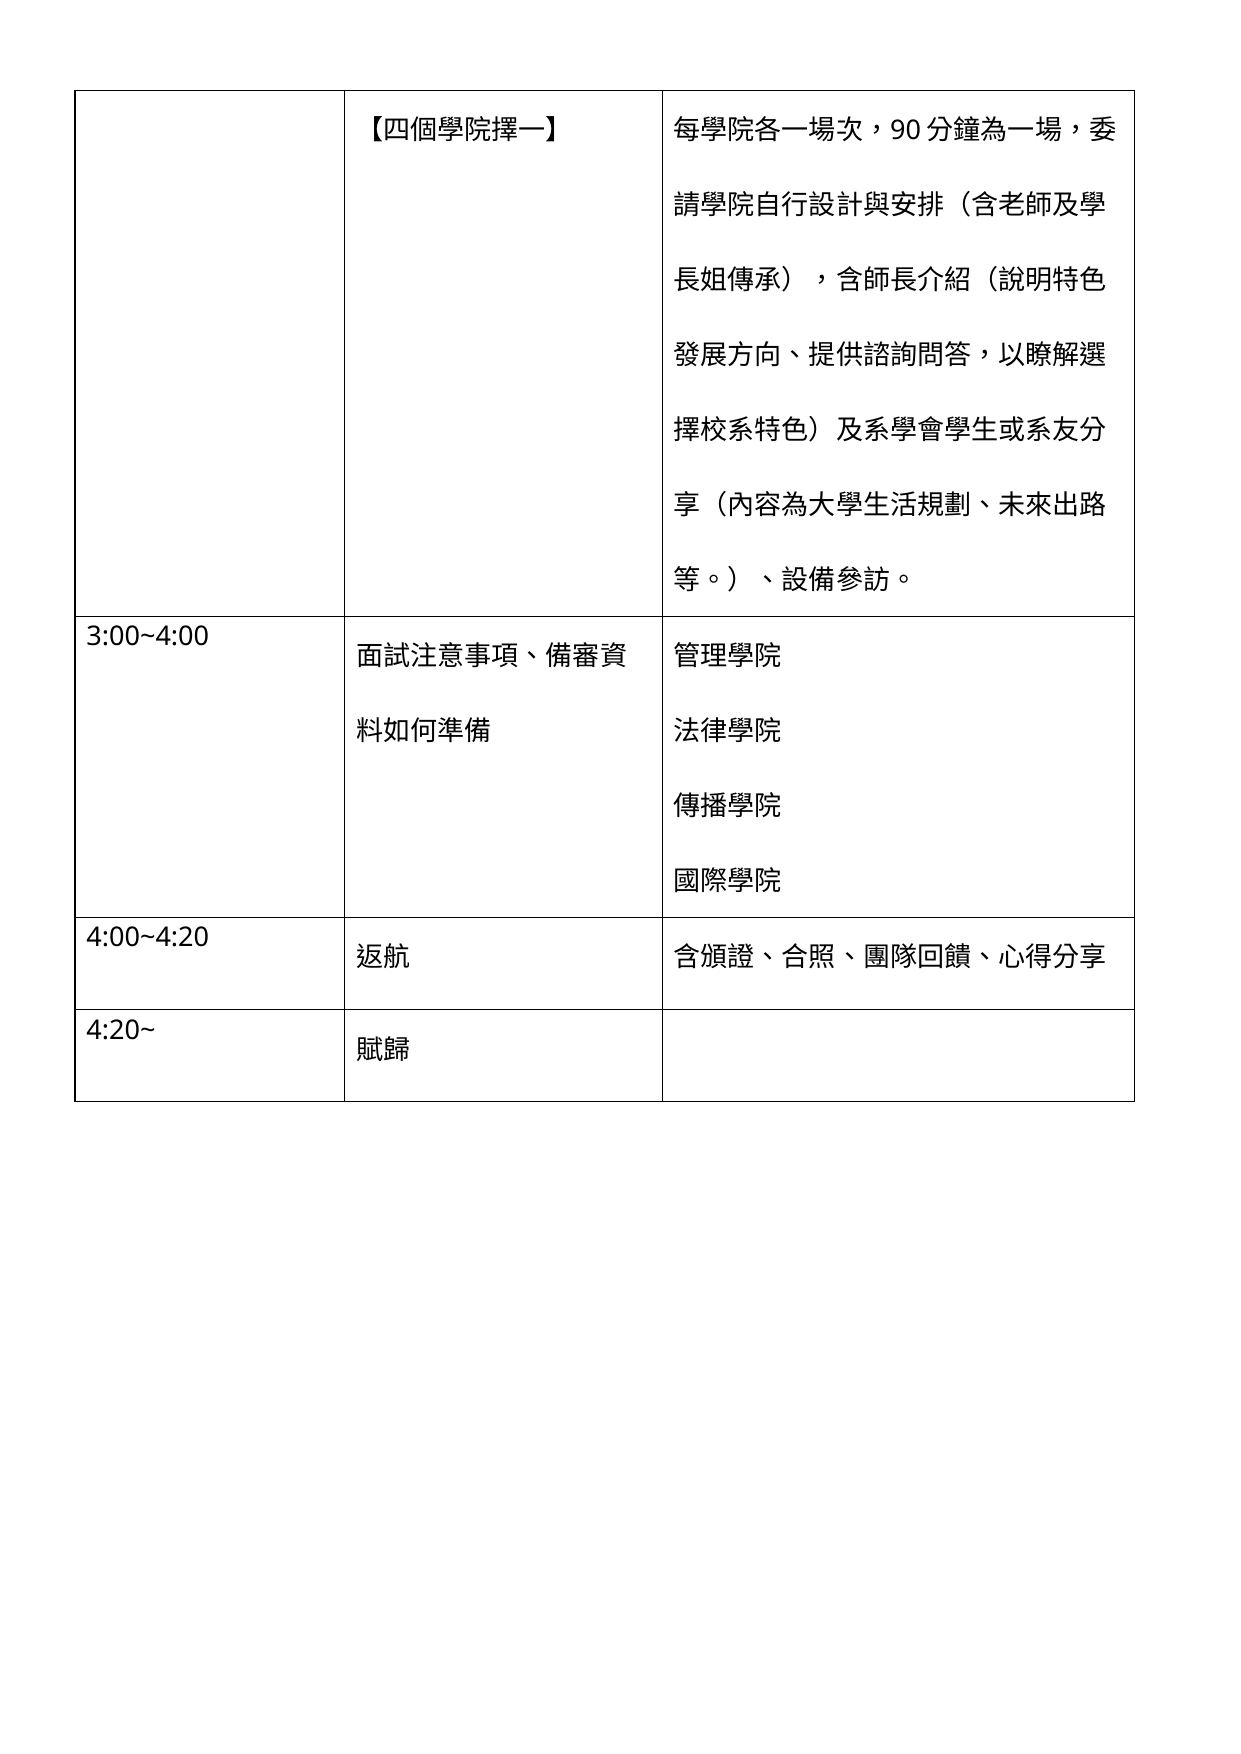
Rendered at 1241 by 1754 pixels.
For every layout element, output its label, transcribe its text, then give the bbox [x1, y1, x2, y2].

table_cell 【四個學院擇一】 [345, 91, 662, 616]
table_cell [76, 91, 344, 616]
table_cell [663, 1010, 1134, 1101]
table_cell 管理學院 法律學院 傳播學院 國際學院 [663, 617, 1134, 917]
table_cell 返航 [345, 918, 662, 1009]
table_cell 3:00~4:00 [76, 617, 344, 917]
table_cell 面試注意事項、備審資料如何準備 [345, 617, 662, 917]
table_cell 4:00~4:20 [76, 918, 344, 1009]
table_cell 含頒證、合照、團隊回饋、心得分享 [663, 918, 1134, 1009]
table_cell 每學院各一場次，90分鐘為一場，委請學院自行設計與安排（含老師及學長姐傳承），含師長介紹（說明特色發展方向、提供諮詢問答，以瞭解選擇校系特色）及系學會學生或系友分享（內容為大學生活規劃、未來出路等。）、設備參訪。 [663, 91, 1134, 616]
table_cell 賦歸 [345, 1010, 662, 1101]
table_cell 4:20~ [76, 1010, 344, 1101]
